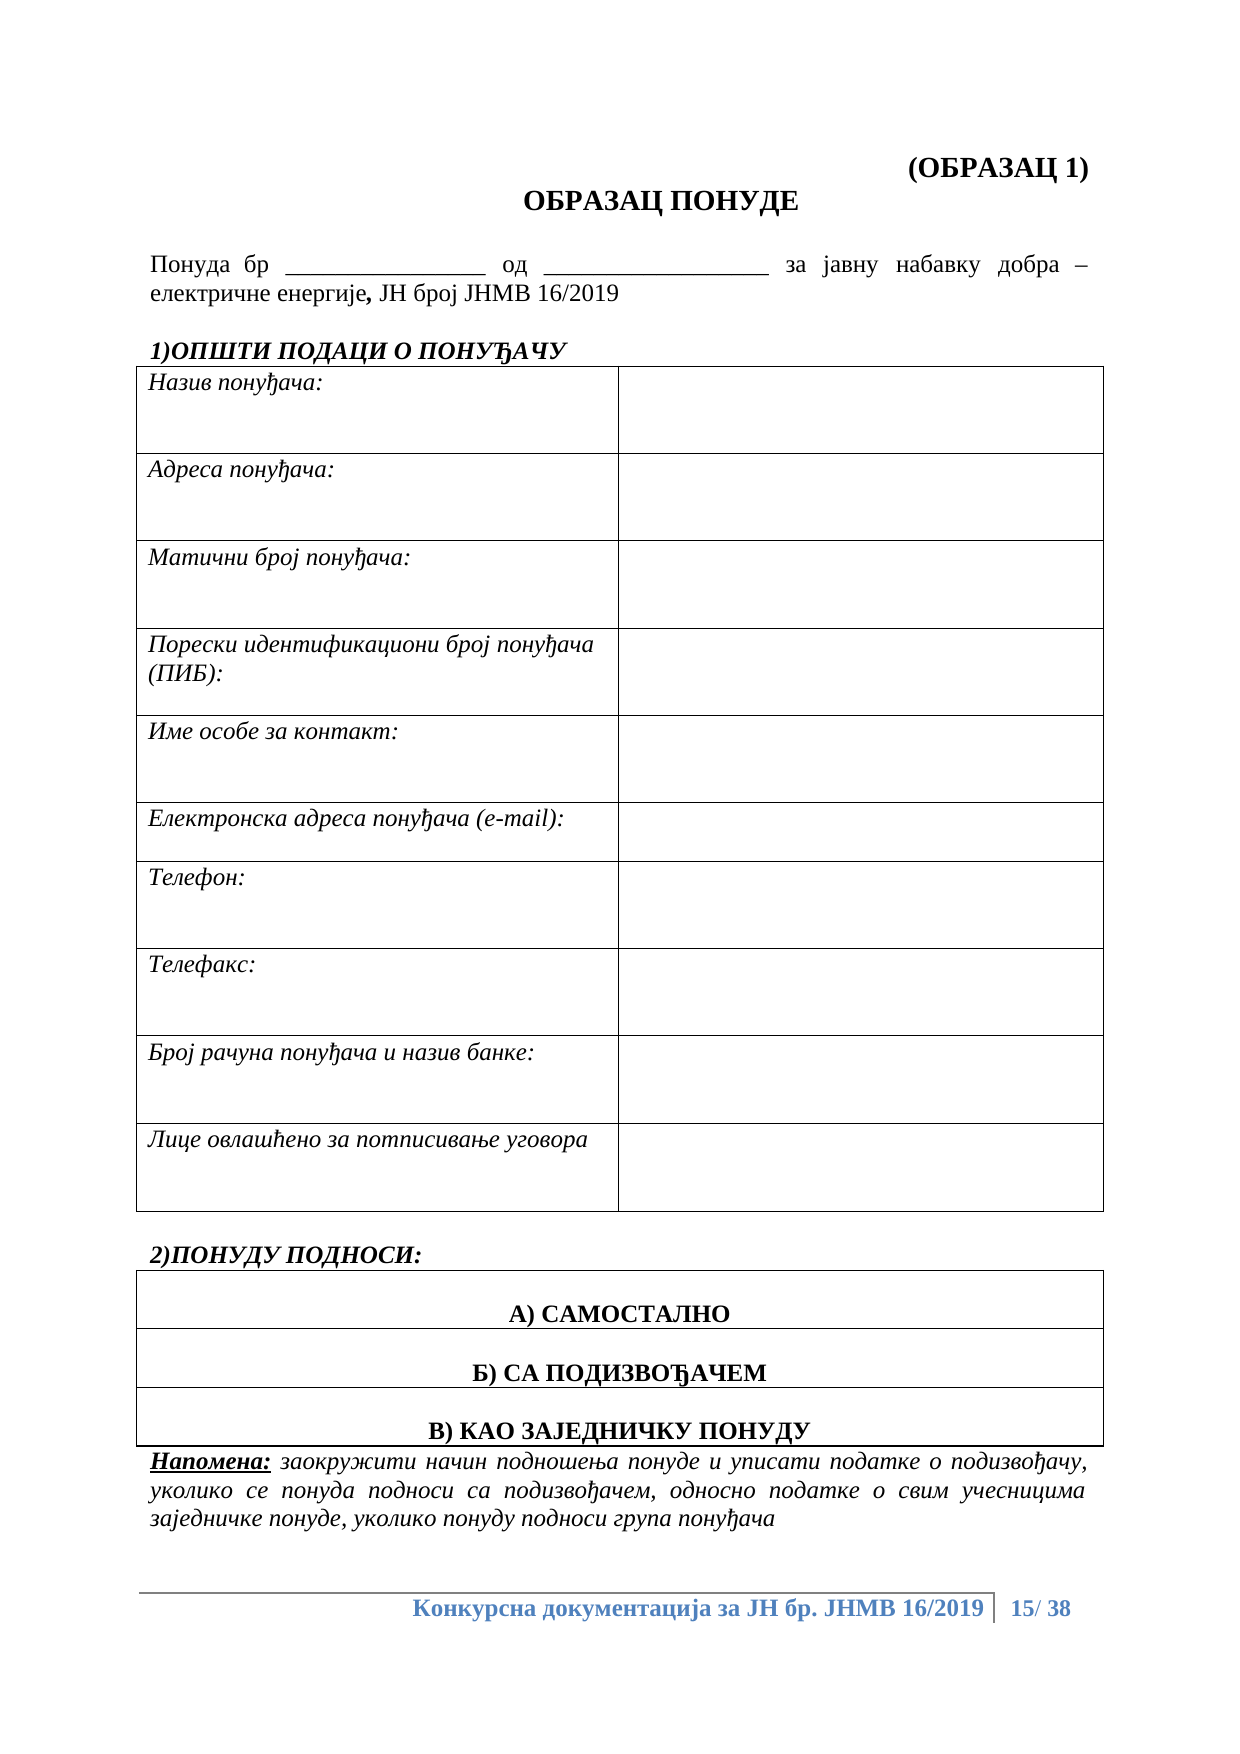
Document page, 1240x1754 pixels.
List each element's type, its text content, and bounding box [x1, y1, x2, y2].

text [619, 454, 1089, 483]
text Електронска адреса понуђача (e-mail): [148, 803, 618, 832]
text Напомена: заокружити начин подношења понуде и уписати податке о подизвођачу, уколико се понуда подноси са подизвођачем, односно податке о свим учесницима заједничке понуде, уколико понуду подноси група понуђача [150, 1447, 1089, 1532]
text Назив понуђача: [148, 367, 618, 396]
text (ОБРАЗАЦ 1) [148, 150, 1089, 183]
text Конкурсна документација за ЈН бр. ЈНМВ 16/2019 [412, 1594, 993, 1622]
text (ПИБ): [148, 658, 618, 686]
text [619, 949, 1089, 978]
text Лице овлашћено за потписивање уговора [148, 1124, 618, 1153]
text Понуда бр ________________ од __________________ за јавну набавку добра – [150, 249, 1089, 278]
text Име особе за контакт: [148, 716, 618, 745]
list ПОНУДУ ПОДНОСИ: [150, 1241, 1089, 1269]
text Број рачуна понуђача и назив банке: [148, 1037, 618, 1066]
text [619, 367, 1089, 396]
text 1)ОПШТИ ПОДАЦИ О ПОНУЂАЧУ [150, 336, 1089, 365]
text [619, 542, 1089, 570]
text Порески идентификациони број понуђача [148, 629, 618, 658]
text Б) СА ПОДИЗВОЂАЧЕМ [148, 1358, 1091, 1386]
text [619, 658, 1089, 686]
text [619, 629, 1089, 658]
text [619, 1037, 1089, 1066]
text [619, 803, 1089, 832]
text 15/ 38 [995, 1593, 1089, 1622]
text ОБРАЗАЦ ПОНУДЕ [523, 183, 1089, 217]
text [619, 716, 1089, 745]
text [619, 1124, 1089, 1153]
text Телефакс: [148, 949, 618, 978]
text Матични број понуђача: [148, 542, 618, 570]
text В) КАО ЗАЈЕДНИЧКУ ПОНУДУ [148, 1416, 1091, 1445]
text Телефон: [148, 862, 618, 891]
text [619, 862, 1089, 891]
text електричне енергије, ЈН број ЈНМВ 16/2019 [150, 278, 1089, 307]
text А) САМОСТАЛНО [148, 1299, 1091, 1328]
text Адреса понуђача: [148, 454, 618, 483]
